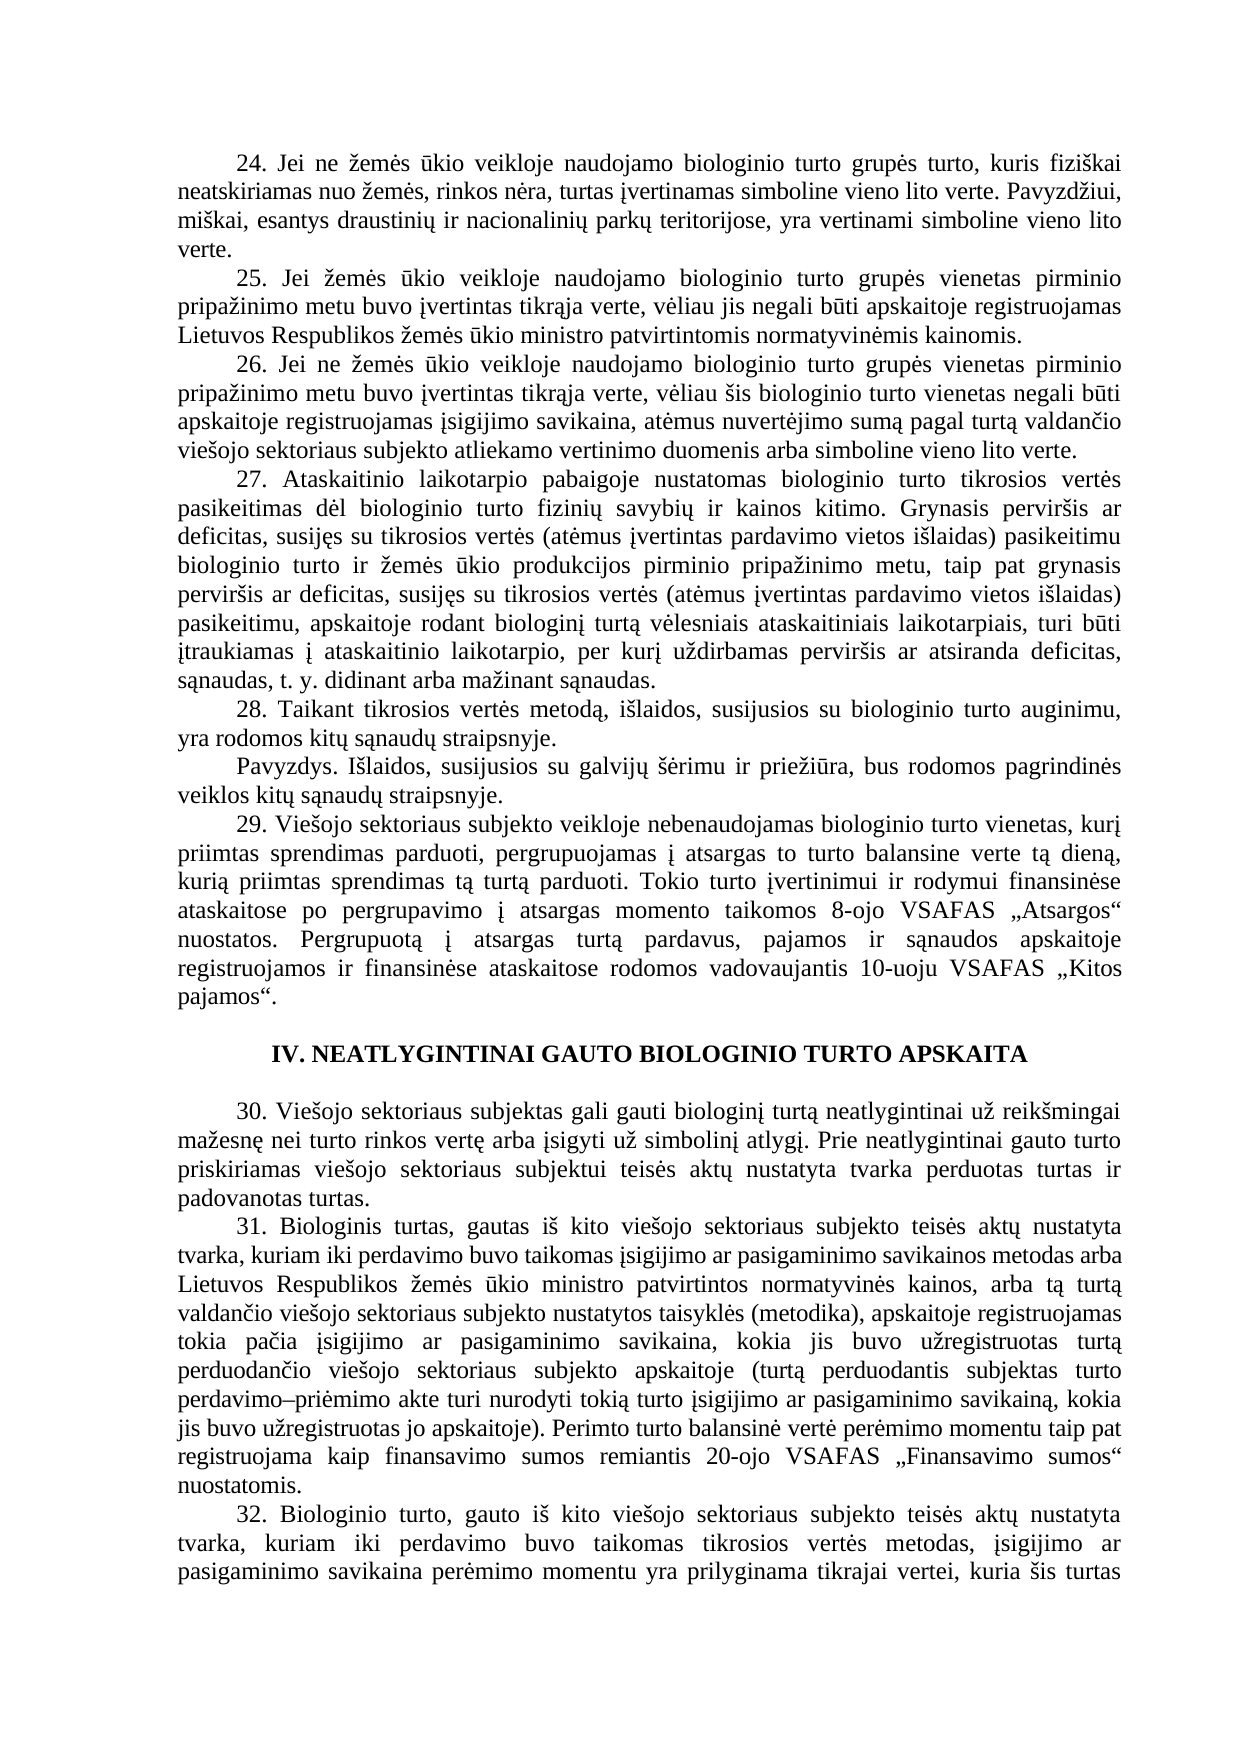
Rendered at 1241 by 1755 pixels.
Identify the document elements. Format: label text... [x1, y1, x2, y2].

text 27. Ataskaitinio laikotarpio pabaigoje nustatomas biologinio turto tikrosios vertės pasikeitimas dėl biologinio turto fizinių savybių ir kainos kitimo. Grynasis perviršis ar deficitas, susijęs su tikrosios vertės (atėmus įvertintas pardavimo vietos išlaidas) pasikeitimu biologinio turto ir žemės ūkio produkcijos pirminio pripažinimo metu, taip pat grynasis perviršis ar deficitas, susijęs su tikrosios vertės (atėmus įvertintas pardavimo vietos išlaidas) pasikeitimu, apskaitoje rodant biologinį turtą vėlesniais ataskaitiniais laikotarpiais, turi būti įtraukiamas į ataskaitinio laikotarpio, per kurį uždirbamas perviršis ar atsiranda deficitas, sąnaudas, t. y. didinant arba mažinant sąnaudas. [177, 464, 1122, 694]
text 26. Jei ne žemės ūkio veikloje naudojamo biologinio turto grupės vienetas pirminio pripažinimo metu buvo įvertintas tikrąja verte, vėliau šis biologinio turto vienetas negali būti apskaitoje registruojamas įsigijimo savikaina, atėmus nuvertėjimo sumą pagal turtą valdančio viešojo sektoriaus subjekto atliekamo vertinimo duomenis arba simboline vieno lito verte. [177, 349, 1122, 464]
text IV. NEATLYGINTINAI GAUTO BIOLOGINIO TURTO APSKAITA [177, 1039, 1122, 1068]
text 32. Biologinio turto, gauto iš kito viešojo sektoriaus subjekto teisės aktų nustatyta tvarka, kuriam iki perdavimo buvo taikomas tikrosios vertės metodas, įsigijimo ar pasigaminimo savikaina perėmimo momentu yra prilyginama tikrajai vertei, kuria šis turtas [177, 1499, 1122, 1585]
text 28. Taikant tikrosios vertės metodą, išlaidos, susijusios su biologinio turto auginimu, yra rodomos kitų sąnaudų straipsnyje. [177, 694, 1122, 751]
text 29. Viešojo sektoriaus subjekto veikloje nebenaudojamas biologinio turto vienetas, kurį priimtas sprendimas parduoti, pergrupuojamas į atsargas to turto balansine verte tą dieną, kurią priimtas sprendimas tą turtą parduoti. Tokio turto įvertinimui ir rodymui finansinėse ataskaitose po pergrupavimo į atsargas momento taikomos 8-ojo VSAFAS „Atsargos“ nuostatos. Pergrupuotą į atsargas turtą pardavus, pajamos ir sąnaudos apskaitoje registruojamos ir finansinėse ataskaitose rodomos vadovaujantis 10-uoju VSAFAS „Kitos pajamos“. [177, 809, 1122, 1010]
text Pavyzdys. Išlaidos, susijusios su galvijų šėrimu ir priežiūra, bus rodomos pagrindinės veiklos kitų sąnaudų straipsnyje. [177, 751, 1122, 809]
text 24. Jei ne žemės ūkio veikloje naudojamo biologinio turto grupės turto, kuris fiziškai neatskiriamas nuo žemės, rinkos nėra, turtas įvertinamas simboline vieno lito verte. Pavyzdžiui, miškai, esantys draustinių ir nacionalinių parkų teritorijose, yra vertinami simboline vieno lito verte. [177, 148, 1122, 263]
text 30. Viešojo sektoriaus subjektas gali gauti biologinį turtą neatlygintinai už reikšmingai mažesnę nei turto rinkos vertę arba įsigyti už simbolinį atlygį. Prie neatlygintinai gauto turto priskiriamas viešojo sektoriaus subjektui teisės aktų nustatyta tvarka perduotas turtas ir padovanotas turtas. [177, 1096, 1122, 1211]
text 31. Biologinis turtas, gautas iš kito viešojo sektoriaus subjekto teisės aktų nustatyta tvarka, kuriam iki perdavimo buvo taikomas įsigijimo ar pasigaminimo savikainos metodas arba Lietuvos Respublikos žemės ūkio ministro patvirtintos normatyvinės kainos, arba tą turtą valdančio viešojo sektoriaus subjekto nustatytos taisyklės (metodika), apskaitoje registruojamas tokia pačia įsigijimo ar pasigaminimo savikaina, kokia jis buvo užregistruotas turtą perduodančio viešojo sektoriaus subjekto apskaitoje (turtą perduodantis subjektas turto perdavimo–priėmimo akte turi nurodyti tokią turto įsigijimo ar pasigaminimo savikainą, kokia jis buvo užregistruotas jo apskaitoje). Perimto turto balansinė vertė perėmimo momentu taip pat registruojama kaip finansavimo sumos remiantis 20-ojo VSAFAS „Finansavimo sumos“ nuostatomis. [177, 1211, 1122, 1499]
text 25. Jei žemės ūkio veikloje naudojamo biologinio turto grupės vienetas pirminio pripažinimo metu buvo įvertintas tikrąja verte, vėliau jis negali būti apskaitoje registruojamas Lietuvos Respublikos žemės ūkio ministro patvirtintomis normatyvinėmis kainomis. [177, 263, 1122, 349]
